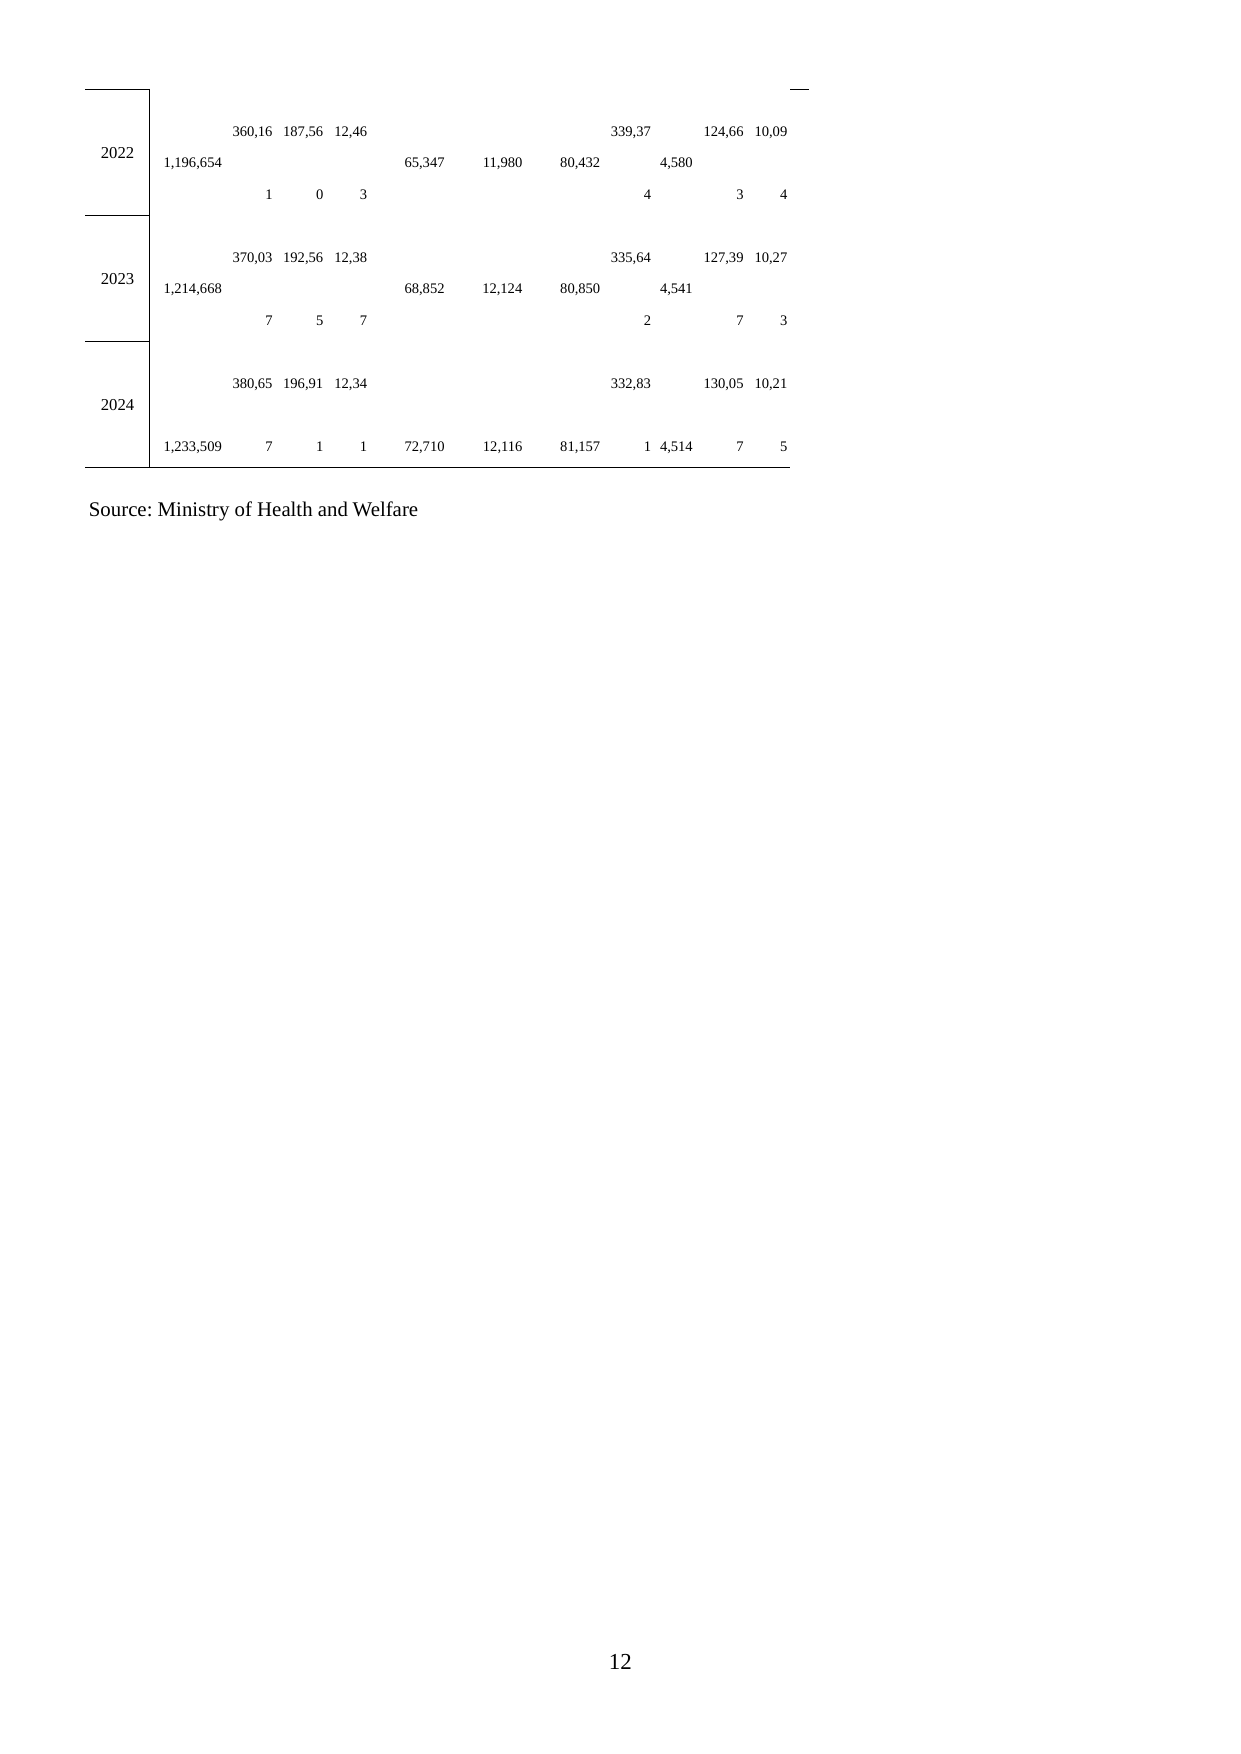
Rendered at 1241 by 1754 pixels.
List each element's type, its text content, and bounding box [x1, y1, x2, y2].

table_cell [884, 89, 935, 215]
table_cell 10,273 [746, 215, 790, 341]
table_cell [790, 90, 808, 467]
table_cell 12,124 [447, 215, 525, 341]
table_cell [972, 341, 1009, 467]
table_cell 332,831 [603, 341, 653, 467]
table_cell [834, 89, 884, 215]
table_cell [809, 89, 834, 215]
table_cell 72,710 [370, 341, 447, 467]
table_cell 196,911 [275, 341, 326, 467]
table_cell 4,541 [654, 215, 695, 341]
table_cell 68,852 [370, 215, 447, 341]
table_cell 12,463 [326, 89, 370, 215]
table_cell 12,116 [447, 341, 525, 467]
table_cell 130,057 [695, 341, 746, 467]
table_cell 65,347 [370, 89, 447, 215]
table_cell 335,642 [603, 215, 653, 341]
table_cell 2022 [85, 90, 149, 215]
table_cell 360,161 [225, 89, 275, 215]
table_cell 339,374 [603, 89, 653, 215]
table_cell 10,215 [746, 341, 790, 467]
text Source: Ministry of Health and Welfare [89, 468, 1122, 530]
table_cell 192,565 [275, 215, 326, 341]
table_cell 2023 [85, 216, 149, 341]
table_cell 81,157 [525, 341, 603, 467]
table_cell [972, 89, 1009, 215]
table_cell 4,514 [654, 341, 695, 467]
table_cell 380,657 [225, 341, 275, 467]
table_cell [935, 215, 972, 341]
table_cell [809, 341, 834, 467]
table_cell 11,980 [447, 89, 525, 215]
table_cell [809, 215, 834, 341]
table_cell [1009, 215, 1045, 341]
table_cell [1009, 89, 1045, 215]
table_cell 80,432 [525, 89, 603, 215]
table_cell 370,037 [225, 215, 275, 341]
table_cell 2024 [85, 342, 149, 467]
table_cell 1,196,654 [150, 89, 224, 215]
table_cell [884, 215, 935, 341]
table_cell 12,341 [326, 341, 370, 467]
table_cell [1045, 89, 1089, 215]
table_cell 187,560 [275, 89, 326, 215]
table_cell 1,214,668 [150, 215, 224, 341]
table_cell [1045, 341, 1089, 467]
table_cell 127,397 [695, 215, 746, 341]
table_cell [834, 341, 884, 467]
table_cell 12,387 [326, 215, 370, 341]
table_cell 4,580 [654, 89, 695, 215]
table_cell 80,850 [525, 215, 603, 341]
table_cell 1,233,509 [150, 341, 224, 467]
table_cell [935, 341, 972, 467]
table_cell [1009, 341, 1045, 467]
table_cell [884, 341, 935, 467]
table_cell 10,094 [746, 89, 790, 215]
table_cell [834, 215, 884, 341]
table_cell [935, 89, 972, 215]
table_cell [1045, 215, 1089, 341]
table_cell [972, 215, 1009, 341]
table_cell 124,663 [695, 89, 746, 215]
